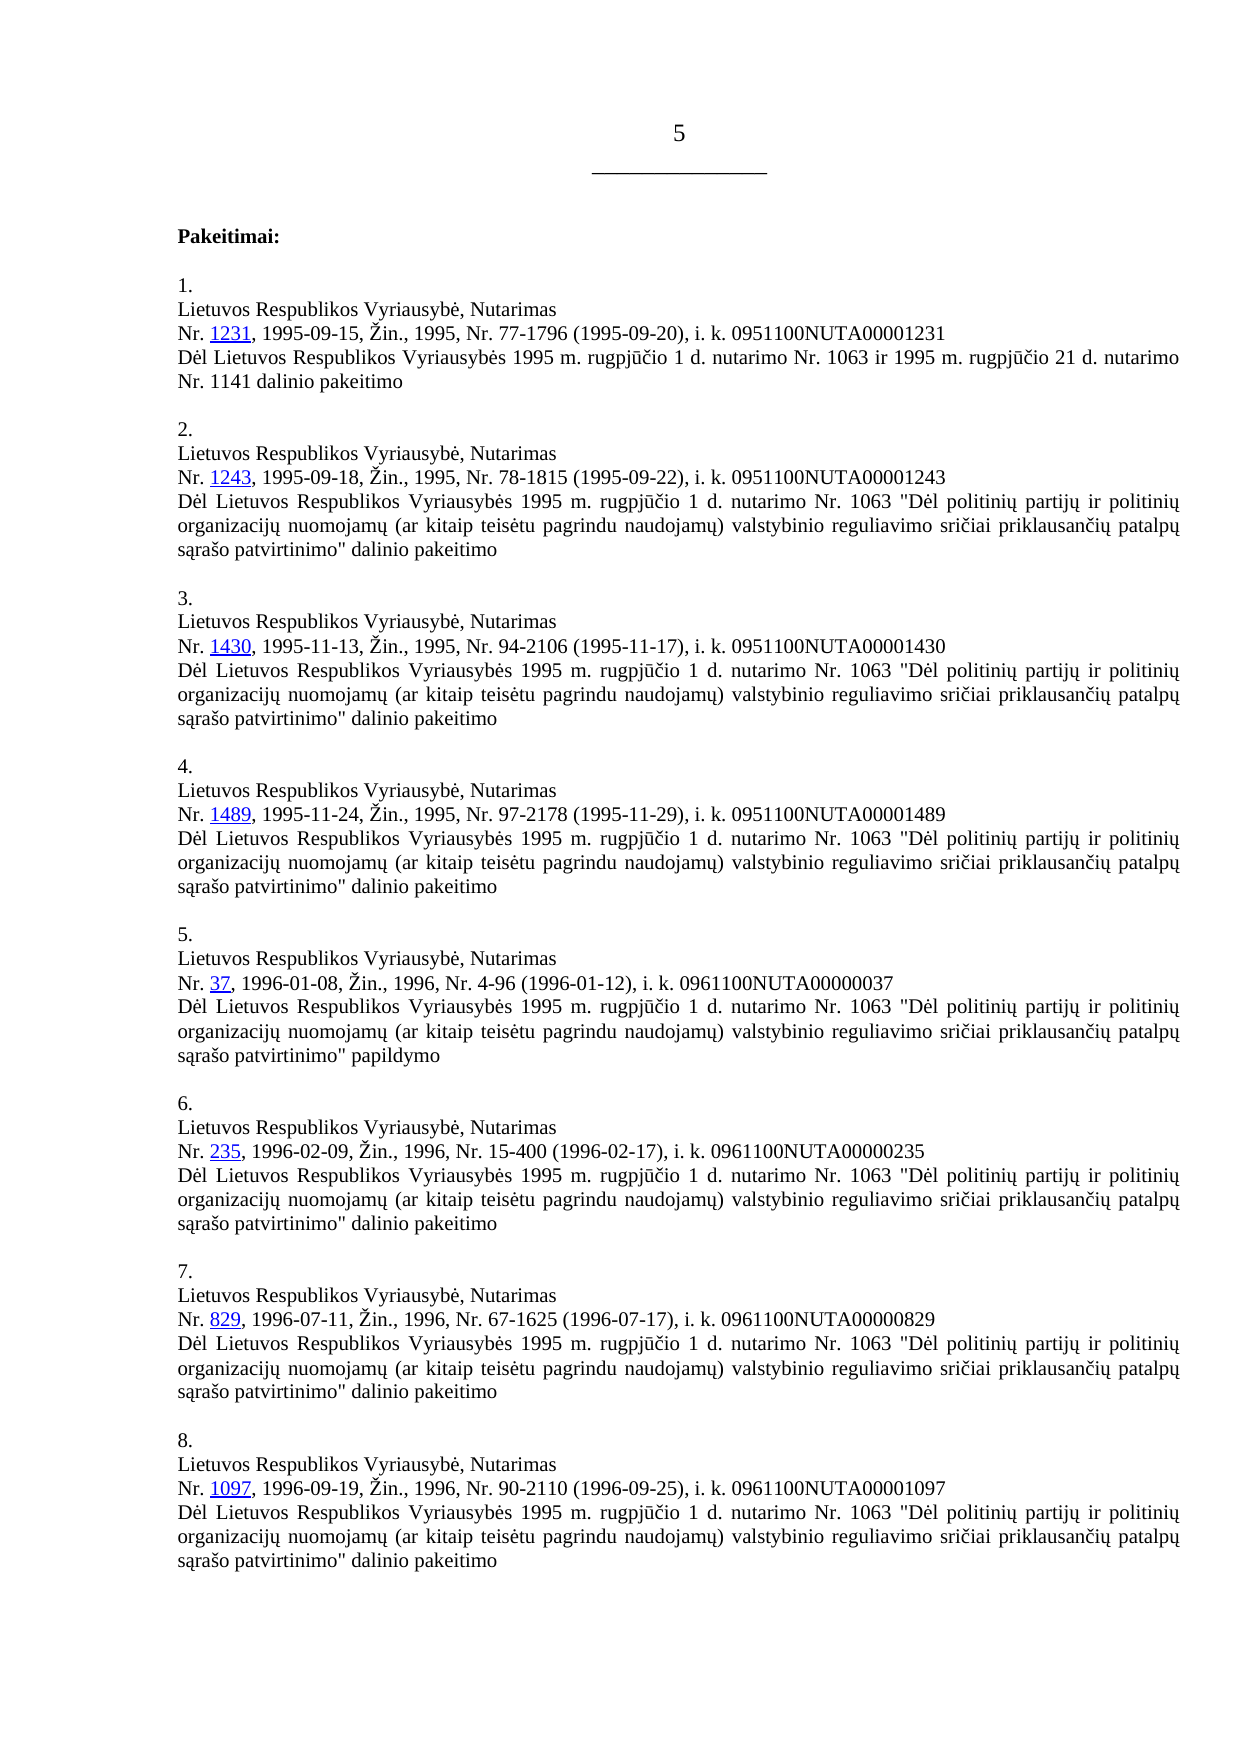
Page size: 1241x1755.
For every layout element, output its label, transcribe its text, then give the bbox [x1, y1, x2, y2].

text Lietuvos Respublikos Vyriausybė, Nutarimas [177, 609, 1181, 633]
text 5. [177, 922, 1181, 946]
text Nr. 1231, 1995-09-15, Žin., 1995, Nr. 77-1796 (1995-09-20), i. k. 0951100NUTA00001231 [177, 321, 1181, 345]
text Lietuvos Respublikos Vyriausybė, Nutarimas [177, 1115, 1181, 1139]
text Dėl Lietuvos Respublikos Vyriausybės 1995 m. rugpjūčio 1 d. nutarimo Nr. 1063 "Dėl politinių partijų ir politinių organizacijų nuomojamų (ar kitaip teisėtu pagrindu naudojamų) valstybinio reguliavimo sričiai priklausančių patalpų sąrašo patvirtinimo" papildymo [177, 994, 1181, 1067]
text Pakeitimai: [177, 224, 1181, 248]
text 6. [177, 1091, 1181, 1115]
text Lietuvos Respublikos Vyriausybė, Nutarimas [177, 297, 1181, 321]
text Nr. 1430, 1995-11-13, Žin., 1995, Nr. 94-2106 (1995-11-17), i. k. 0951100NUTA00001430 [177, 633, 1181, 658]
text Nr. 37, 1996-01-08, Žin., 1996, Nr. 4-96 (1996-01-12), i. k. 0961100NUTA00000037 [177, 970, 1181, 994]
text Nr. 829, 1996-07-11, Žin., 1996, Nr. 67-1625 (1996-07-17), i. k. 0961100NUTA00000829 [177, 1307, 1181, 1331]
text Dėl Lietuvos Respublikos Vyriausybės 1995 m. rugpjūčio 1 d. nutarimo Nr. 1063 "Dėl politinių partijų ir politinių organizacijų nuomojamų (ar kitaip teisėtu pagrindu naudojamų) valstybinio reguliavimo sričiai priklausančių patalpų sąrašo patvirtinimo" dalinio pakeitimo [177, 658, 1181, 730]
text 1. [177, 273, 1181, 297]
text Dėl Lietuvos Respublikos Vyriausybės 1995 m. rugpjūčio 1 d. nutarimo Nr. 1063 "Dėl politinių partijų ir politinių organizacijų nuomojamų (ar kitaip teisėtu pagrindu naudojamų) valstybinio reguliavimo sričiai priklausančių patalpų sąrašo patvirtinimo" dalinio pakeitimo [177, 1500, 1181, 1572]
text 7. [177, 1259, 1181, 1283]
text 8. [177, 1428, 1181, 1452]
text Nr. 1243, 1995-09-18, Žin., 1995, Nr. 78-1815 (1995-09-22), i. k. 0951100NUTA00001243 [177, 465, 1181, 489]
text Dėl Lietuvos Respublikos Vyriausybės 1995 m. rugpjūčio 1 d. nutarimo Nr. 1063 ir 1995 m. rugpjūčio 21 d. nutarimo Nr. 1141 dalinio pakeitimo [177, 345, 1181, 393]
text Nr. 1097, 1996-09-19, Žin., 1996, Nr. 90-2110 (1996-09-25), i. k. 0961100NUTA00001097 [177, 1476, 1181, 1500]
text Lietuvos Respublikos Vyriausybė, Nutarimas [177, 441, 1181, 465]
text Lietuvos Respublikos Vyriausybė, Nutarimas [177, 946, 1181, 970]
text Lietuvos Respublikos Vyriausybė, Nutarimas [177, 1283, 1181, 1307]
text Dėl Lietuvos Respublikos Vyriausybės 1995 m. rugpjūčio 1 d. nutarimo Nr. 1063 "Dėl politinių partijų ir politinių organizacijų nuomojamų (ar kitaip teisėtu pagrindu naudojamų) valstybinio reguliavimo sričiai priklausančių patalpų sąrašo patvirtinimo" dalinio pakeitimo [177, 489, 1181, 561]
text 3. [177, 585, 1181, 609]
text Lietuvos Respublikos Vyriausybė, Nutarimas [177, 1452, 1181, 1476]
text Dėl Lietuvos Respublikos Vyriausybės 1995 m. rugpjūčio 1 d. nutarimo Nr. 1063 "Dėl politinių partijų ir politinių organizacijų nuomojamų (ar kitaip teisėtu pagrindu naudojamų) valstybinio reguliavimo sričiai priklausančių patalpų sąrašo patvirtinimo" dalinio pakeitimo [177, 826, 1181, 898]
text ______________ [177, 148, 1181, 176]
text 4. [177, 754, 1181, 778]
text Dėl Lietuvos Respublikos Vyriausybės 1995 m. rugpjūčio 1 d. nutarimo Nr. 1063 "Dėl politinių partijų ir politinių organizacijų nuomojamų (ar kitaip teisėtu pagrindu naudojamų) valstybinio reguliavimo sričiai priklausančių patalpų sąrašo patvirtinimo" dalinio pakeitimo [177, 1163, 1181, 1235]
text Nr. 1489, 1995-11-24, Žin., 1995, Nr. 97-2178 (1995-11-29), i. k. 0951100NUTA00001489 [177, 802, 1181, 826]
text Dėl Lietuvos Respublikos Vyriausybės 1995 m. rugpjūčio 1 d. nutarimo Nr. 1063 "Dėl politinių partijų ir politinių organizacijų nuomojamų (ar kitaip teisėtu pagrindu naudojamų) valstybinio reguliavimo sričiai priklausančių patalpų sąrašo patvirtinimo" dalinio pakeitimo [177, 1331, 1181, 1403]
text Nr. 235, 1996-02-09, Žin., 1996, Nr. 15-400 (1996-02-17), i. k. 0961100NUTA00000235 [177, 1139, 1181, 1163]
text 2. [177, 417, 1181, 441]
text Lietuvos Respublikos Vyriausybė, Nutarimas [177, 778, 1181, 802]
